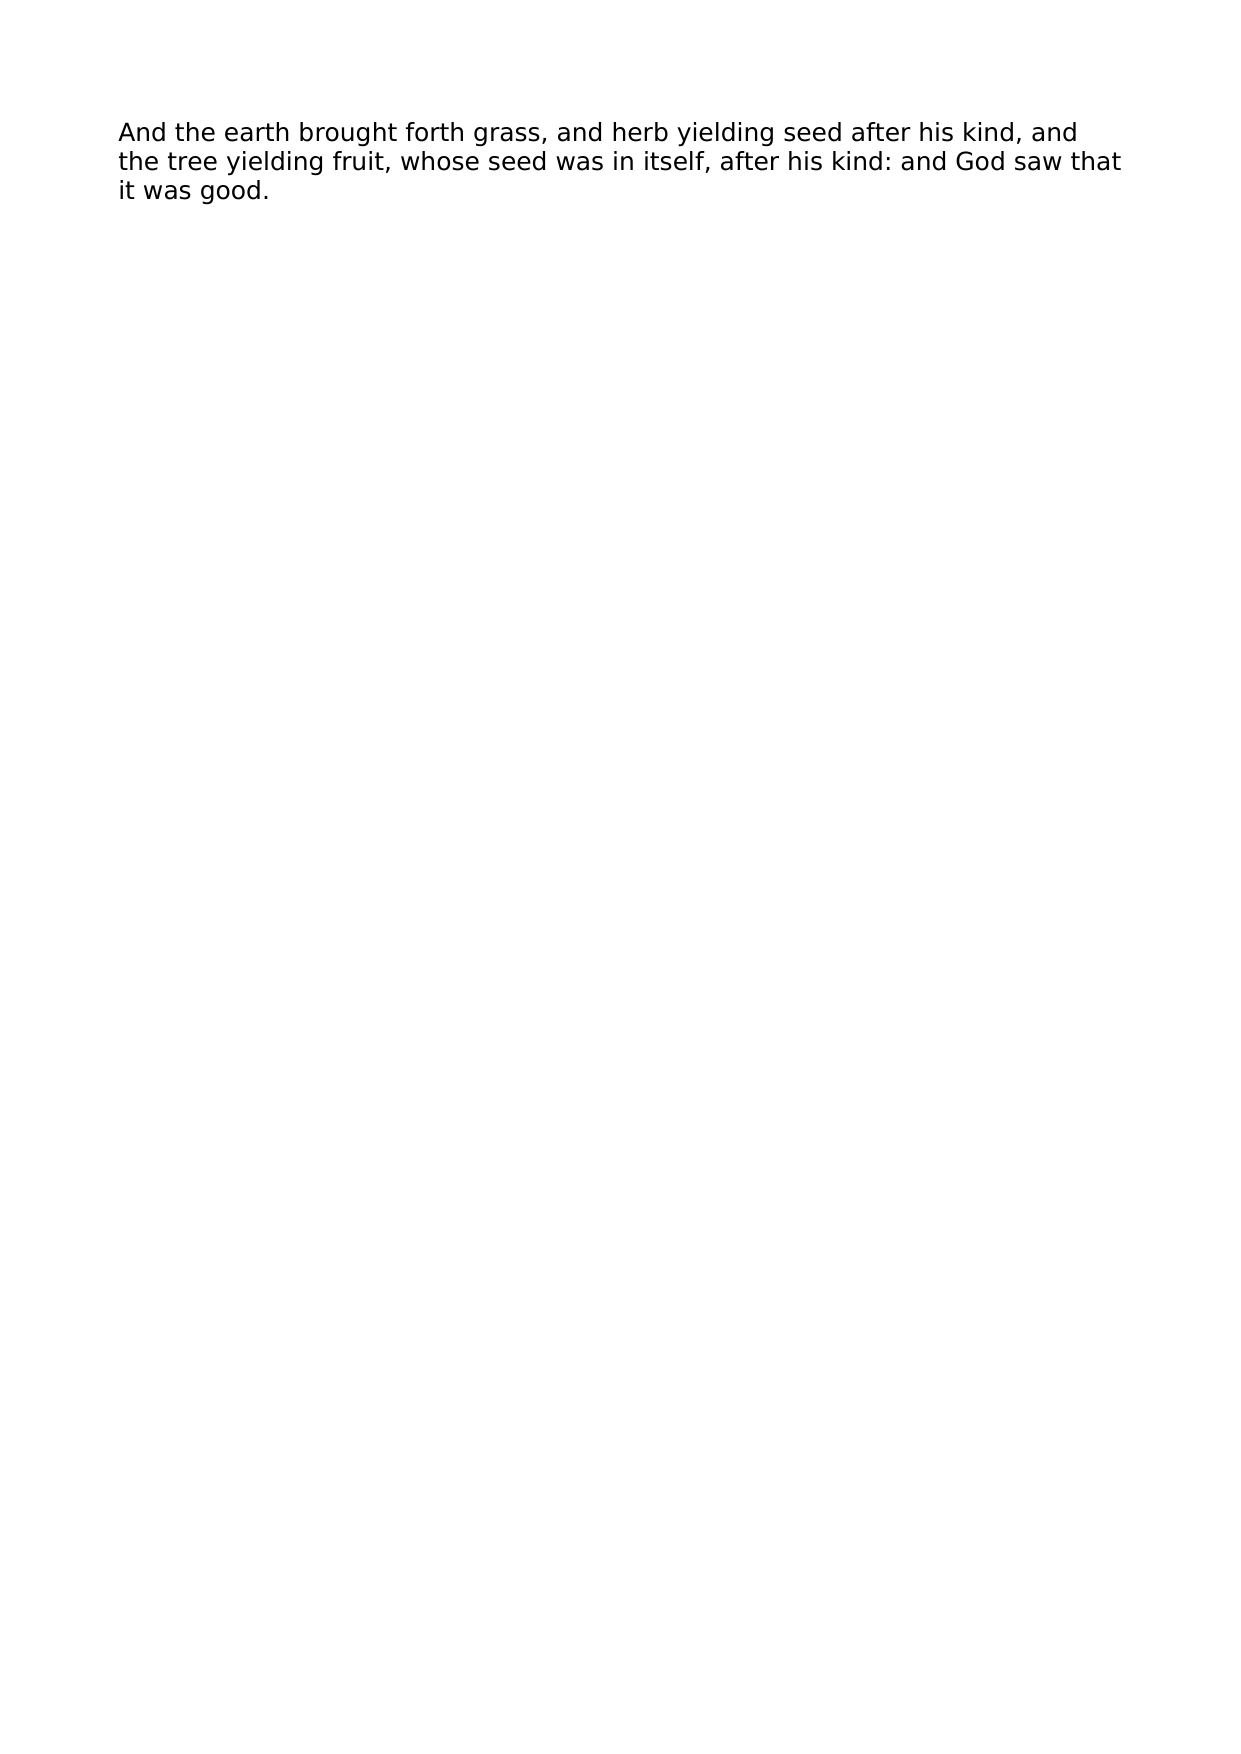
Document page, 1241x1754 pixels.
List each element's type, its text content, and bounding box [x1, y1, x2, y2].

text And the earth brought forth grass, and herb yielding seed after his kind, and the tree yielding fruit, whose seed was in itself, after his kind: and God saw that it was good. [118, 118, 1122, 206]
